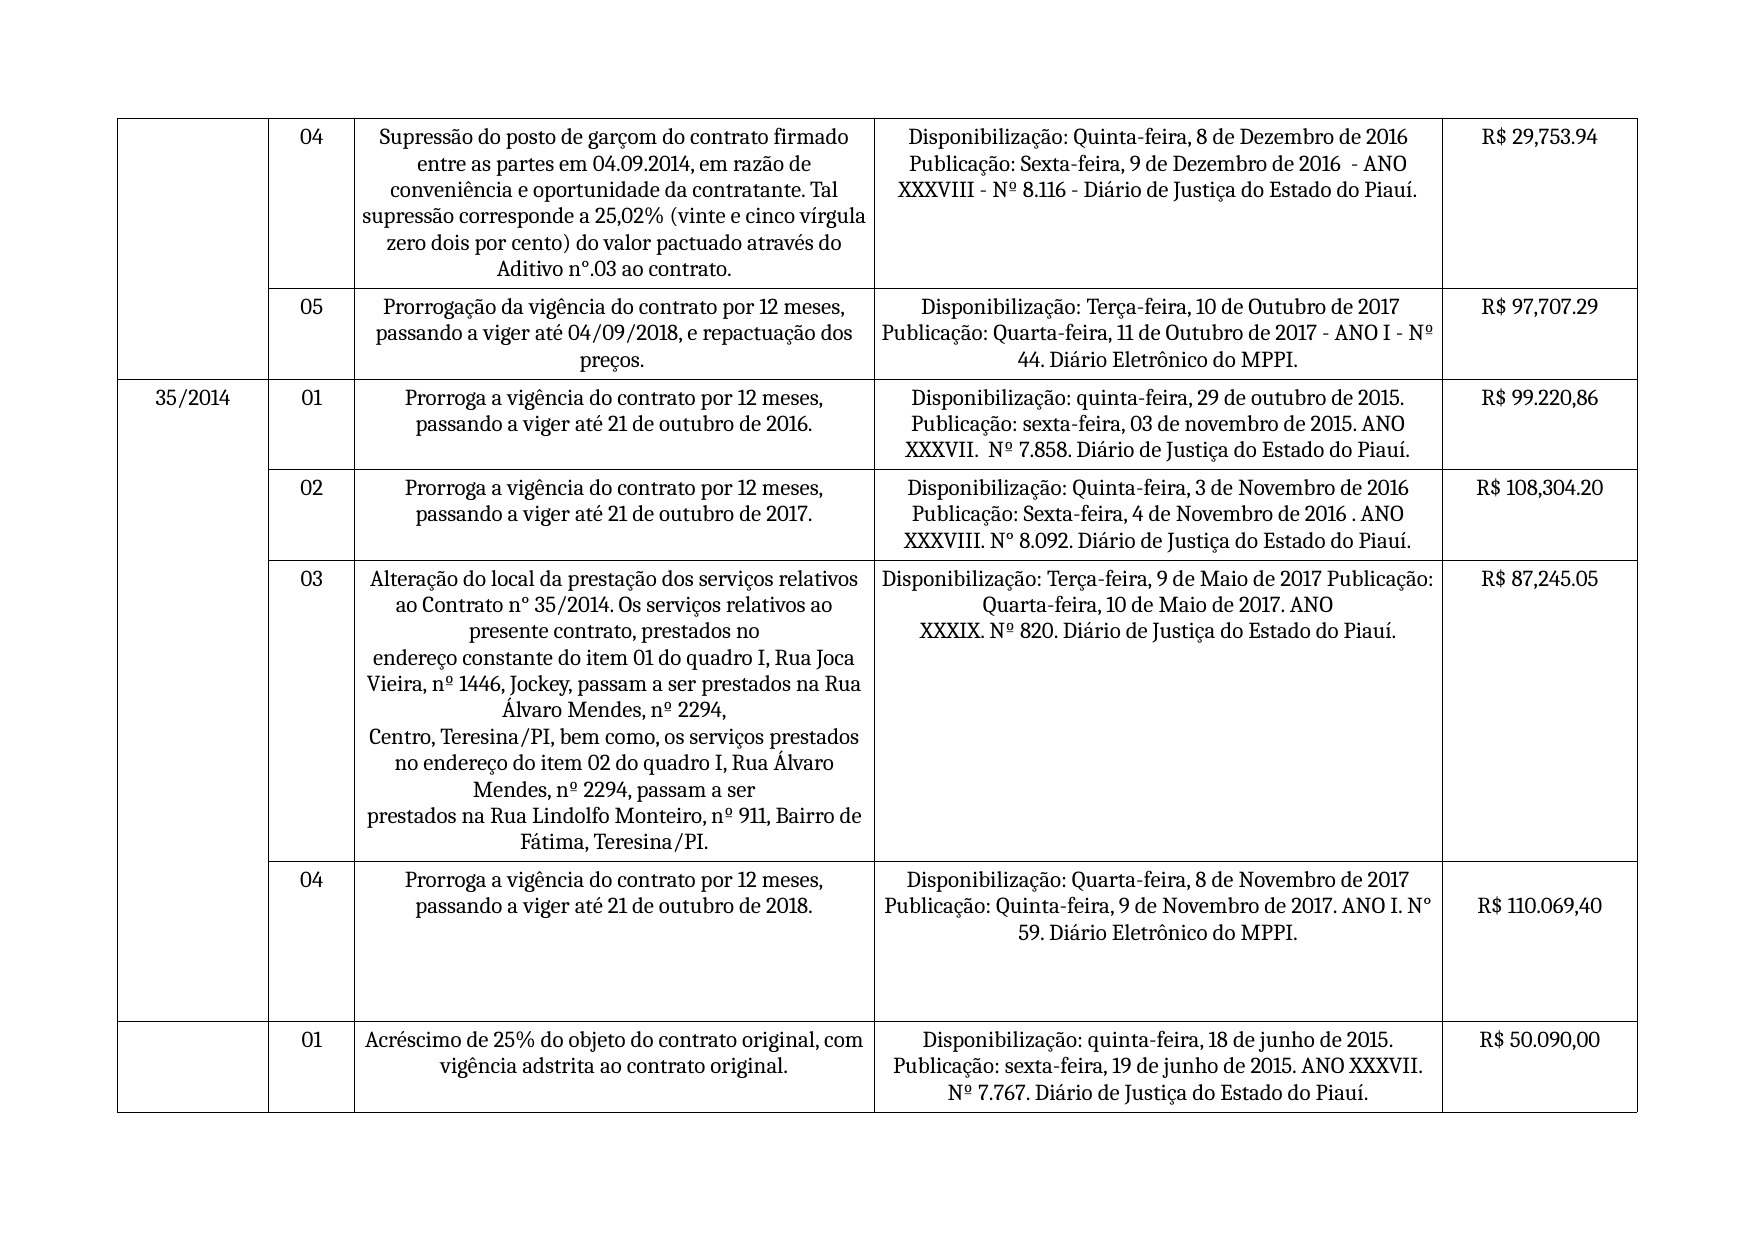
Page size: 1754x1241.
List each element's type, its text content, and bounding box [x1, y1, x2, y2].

table_cell Disponibilização: Terça-feira, 9 de Maio de 2017 Publicação: Quarta-feira, 10 de Maio de 2017. ANO XXXIX. Nº 820. Diário de Justiça do Estado do Piauí. [875, 561, 1442, 861]
table_cell Disponibilização: quinta-feira, 29 de outubro de 2015. Publicação: sexta-feira, 03 de novembro de 2015. ANO XXXVII. Nº 7.858. Diário de Justiça do Estado do Piauí. [875, 380, 1442, 469]
table_cell Acréscimo de 25% do objeto do contrato original, com vigência adstrita ao contrato original. [355, 1022, 874, 1112]
table_cell 01 [269, 380, 354, 469]
table_cell 03 [269, 561, 354, 861]
table_cell Disponibilização: Terça-feira, 10 de Outubro de 2017 Publicação: Quarta-feira, 11 de Outubro de 2017 - ANO I - Nº 44. Diário Eletrônico do MPPI. [875, 289, 1442, 378]
table_cell [118, 1022, 268, 1112]
table_cell Alteração do local da prestação dos serviços relativos ao Contrato n° 35/2014. Os serviços relativos ao presente contrato, prestados no endereço constante do item 01 do quadro I, Rua Joca Vieira, nº 1446, Jockey, passam a ser prestados na Rua Álvaro Mendes, nº 2294, Centro, Teresina/PI, bem como, os serviços prestados no endereço do item 02 do quadro I, Rua Álvaro Mendes, nº 2294, passam a ser prestados na Rua Lindolfo Monteiro, nº 911, Bairro de Fátima, Teresina/PI. [355, 561, 874, 861]
table_cell 02 [269, 470, 354, 560]
table_cell Disponibilização: Quinta-feira, 8 de Dezembro de 2016 Publicação: Sexta-feira, 9 de Dezembro de 2016 - ANO XXXVIII - Nº 8.116 - Diário de Justiça do Estado do Piauí. [875, 119, 1442, 288]
table_cell Prorroga a vigência do contrato por 12 meses, passando a viger até 21 de outubro de 2016. [355, 380, 874, 469]
table_cell Disponibilização: Quinta-feira, 3 de Novembro de 2016 Publicação: Sexta-feira, 4 de Novembro de 2016 . ANO XXXVIII. N° 8.092. Diário de Justiça do Estado do Piauí. [875, 470, 1442, 560]
table_cell 05 [269, 289, 354, 378]
table_cell Prorroga a vigência do contrato por 12 meses, passando a viger até 21 de outubro de 2017. [355, 470, 874, 560]
table_cell 01 [269, 1022, 354, 1112]
table_cell Prorrogação da vigência do contrato por 12 meses, passando a viger até 04/09/2018, e repactuação dos preços. [355, 289, 874, 378]
table_cell R$ 50.090,00 [1443, 1022, 1637, 1112]
table_cell R$ 97.707,29 [1443, 289, 1637, 378]
table_cell R$ 87.245,05 [1443, 561, 1637, 861]
table_cell 35/2014 [118, 380, 268, 1021]
table_cell R$ 29.753,94 [1443, 119, 1637, 288]
table_cell 04 [269, 862, 354, 1021]
table_cell Supressão do posto de garçom do contrato firmado entre as partes em 04.09.2014, em razão de conveniência e oportunidade da contratante. Tal supressão corresponde a 25,02% (vinte e cinco vírgula zero dois por cento) do valor pactuado através do Aditivo n°.03 ao contrato. [355, 119, 874, 288]
table_cell Disponibilização: Quarta-feira, 8 de Novembro de 2017 Publicação: Quinta-feira, 9 de Novembro de 2017. ANO I. N° 59. Diário Eletrônico do MPPI. [875, 862, 1442, 1021]
table_cell R$ 110.069,40 [1443, 862, 1637, 1021]
table_cell Disponibilização: quinta-feira, 18 de junho de 2015. Publicação: sexta-feira, 19 de junho de 2015. ANO XXXVII. Nº 7.767. Diário de Justiça do Estado do Piauí. [875, 1022, 1442, 1112]
table_cell 04 [269, 119, 354, 288]
table_cell R$ 108.304,20 [1443, 470, 1637, 560]
table_cell R$ 99.220,86 [1443, 380, 1637, 469]
table_cell [118, 119, 268, 378]
table_cell Prorroga a vigência do contrato por 12 meses, passando a viger até 21 de outubro de 2018. [355, 862, 874, 1021]
